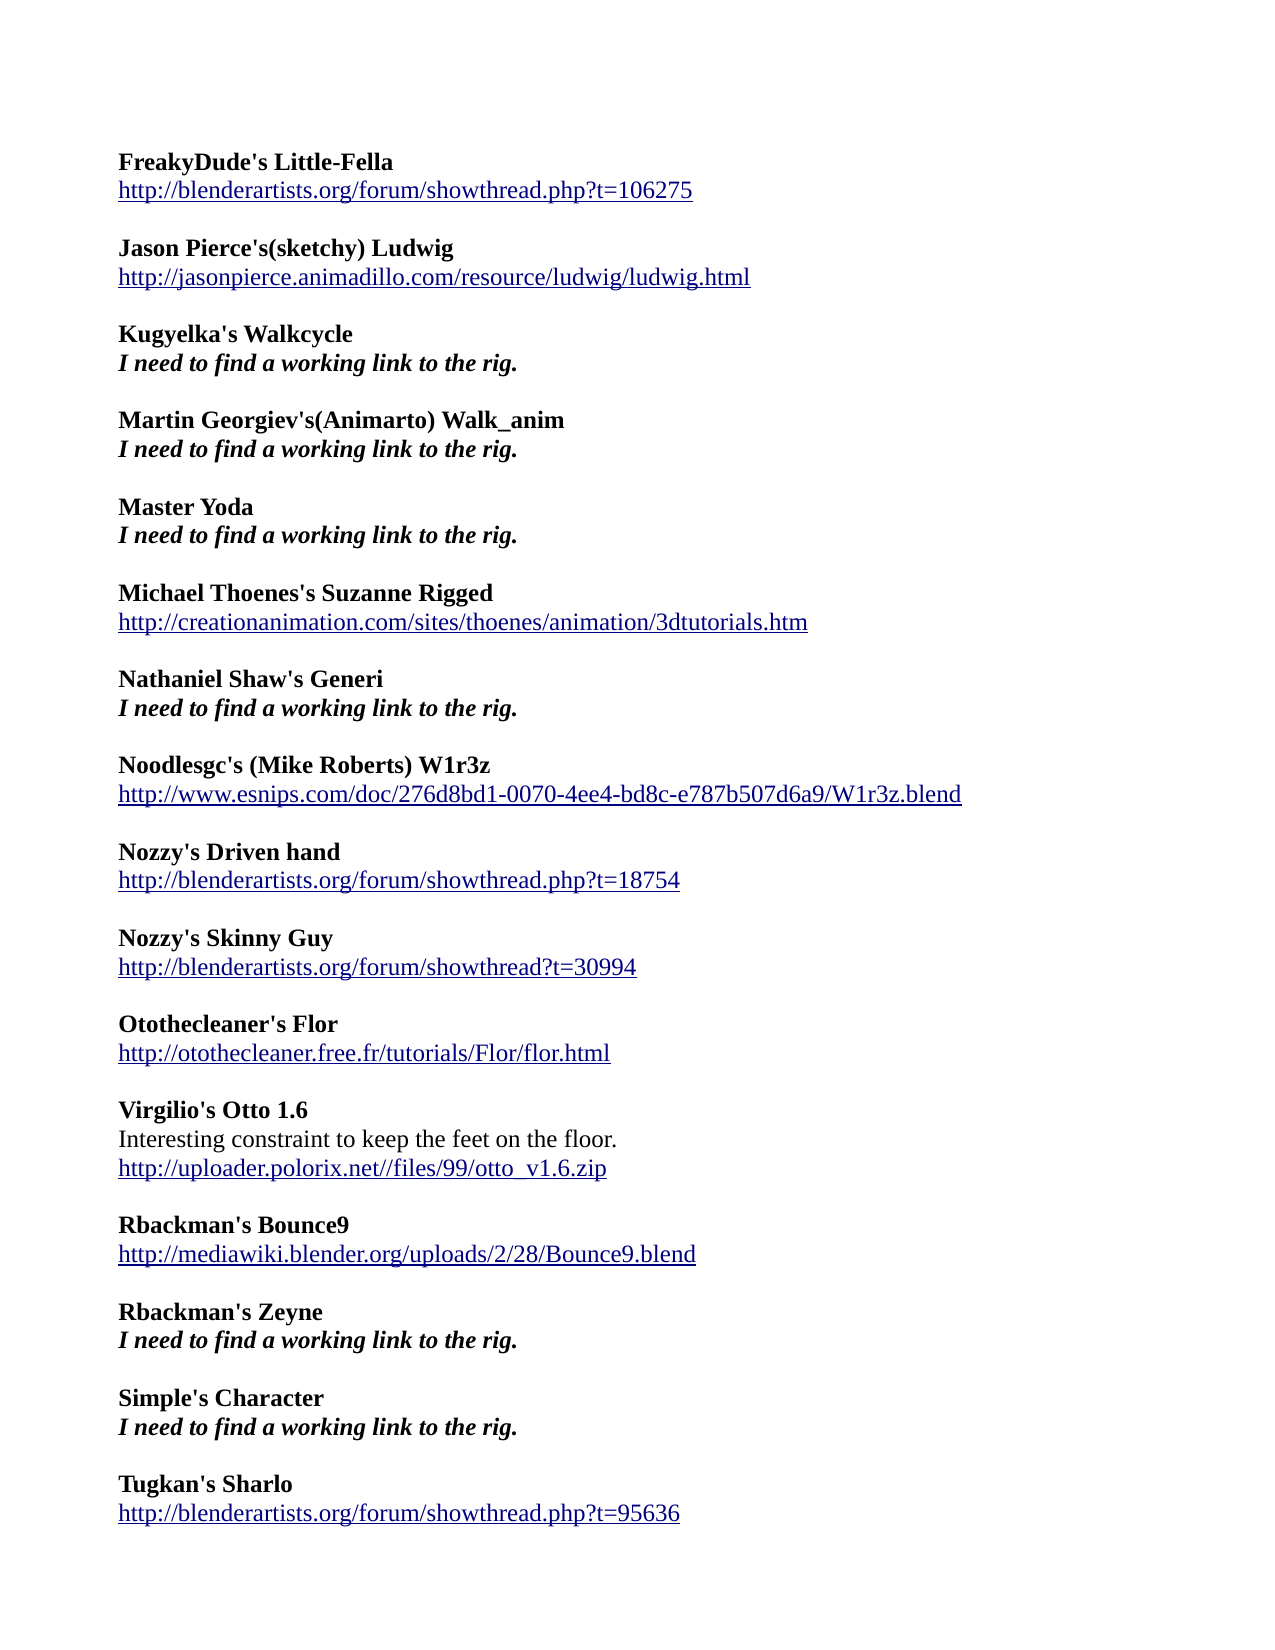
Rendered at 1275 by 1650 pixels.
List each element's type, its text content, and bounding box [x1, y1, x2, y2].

text I need to find a working link to the rig. [118, 521, 1157, 549]
text Rbackman's Bounce9 [118, 1211, 1157, 1239]
text http://blenderartists.org/forum/showthread.php?t=106275 [118, 176, 1157, 204]
text Kugyelka's Walkcycle [118, 319, 1157, 348]
text Interesting constraint to keep the feet on the floor. [118, 1124, 1157, 1153]
text Martin Georgiev's(Animarto) Walk_anim [118, 406, 1157, 434]
text Noodlesgc's (Mike Roberts) W1r3z [118, 751, 1157, 779]
text http://www.esnips.com/doc/276d8bd1-0070-4ee4-bd8c-e787b507d6a9/W1r3z.blend [118, 779, 1157, 808]
text Jason Pierce's(sketchy) Ludwig [118, 233, 1157, 262]
text http://uploader.polorix.net//files/99/otto_v1.6.zip [118, 1153, 1157, 1182]
text Otothecleaner's Flor [118, 1009, 1157, 1038]
text I need to find a working link to the rig. [118, 434, 1157, 463]
text FreakyDude's Little-Fella [118, 147, 1157, 176]
text http://jasonpierce.animadillo.com/resource/ludwig/ludwig.html [118, 262, 1157, 291]
text Tugkan's Sharlo [118, 1469, 1157, 1498]
text Michael Thoenes's Suzanne Rigged [118, 578, 1157, 607]
text Master Yoda [118, 492, 1157, 521]
text Nathaniel Shaw's Generi [118, 664, 1157, 693]
text I need to find a working link to the rig. [118, 1326, 1157, 1354]
text http://blenderartists.org/forum/showthread.php?t=18754 [118, 866, 1157, 894]
text I need to find a working link to the rig. [118, 693, 1157, 722]
text http://creationanimation.com/sites/thoenes/animation/3dtutorials.htm [118, 607, 1157, 636]
text http://otothecleaner.free.fr/tutorials/Flor/flor.html [118, 1038, 1157, 1067]
text I need to find a working link to the rig. [118, 348, 1157, 377]
text Nozzy's Driven hand [118, 837, 1157, 866]
text Virgilio's Otto 1.6 [118, 1096, 1157, 1124]
text Simple's Character [118, 1383, 1157, 1412]
text I need to find a working link to the rig. [118, 1412, 1157, 1441]
text Nozzy's Skinny Guy [118, 923, 1157, 952]
text Rbackman's Zeyne [118, 1297, 1157, 1326]
text http://blenderartists.org/forum/showthread?t=30994 [118, 952, 1157, 981]
text http://blenderartists.org/forum/showthread.php?t=95636 [118, 1498, 1157, 1527]
text http://mediawiki.blender.org/uploads/2/28/Bounce9.blend [118, 1239, 1157, 1268]
